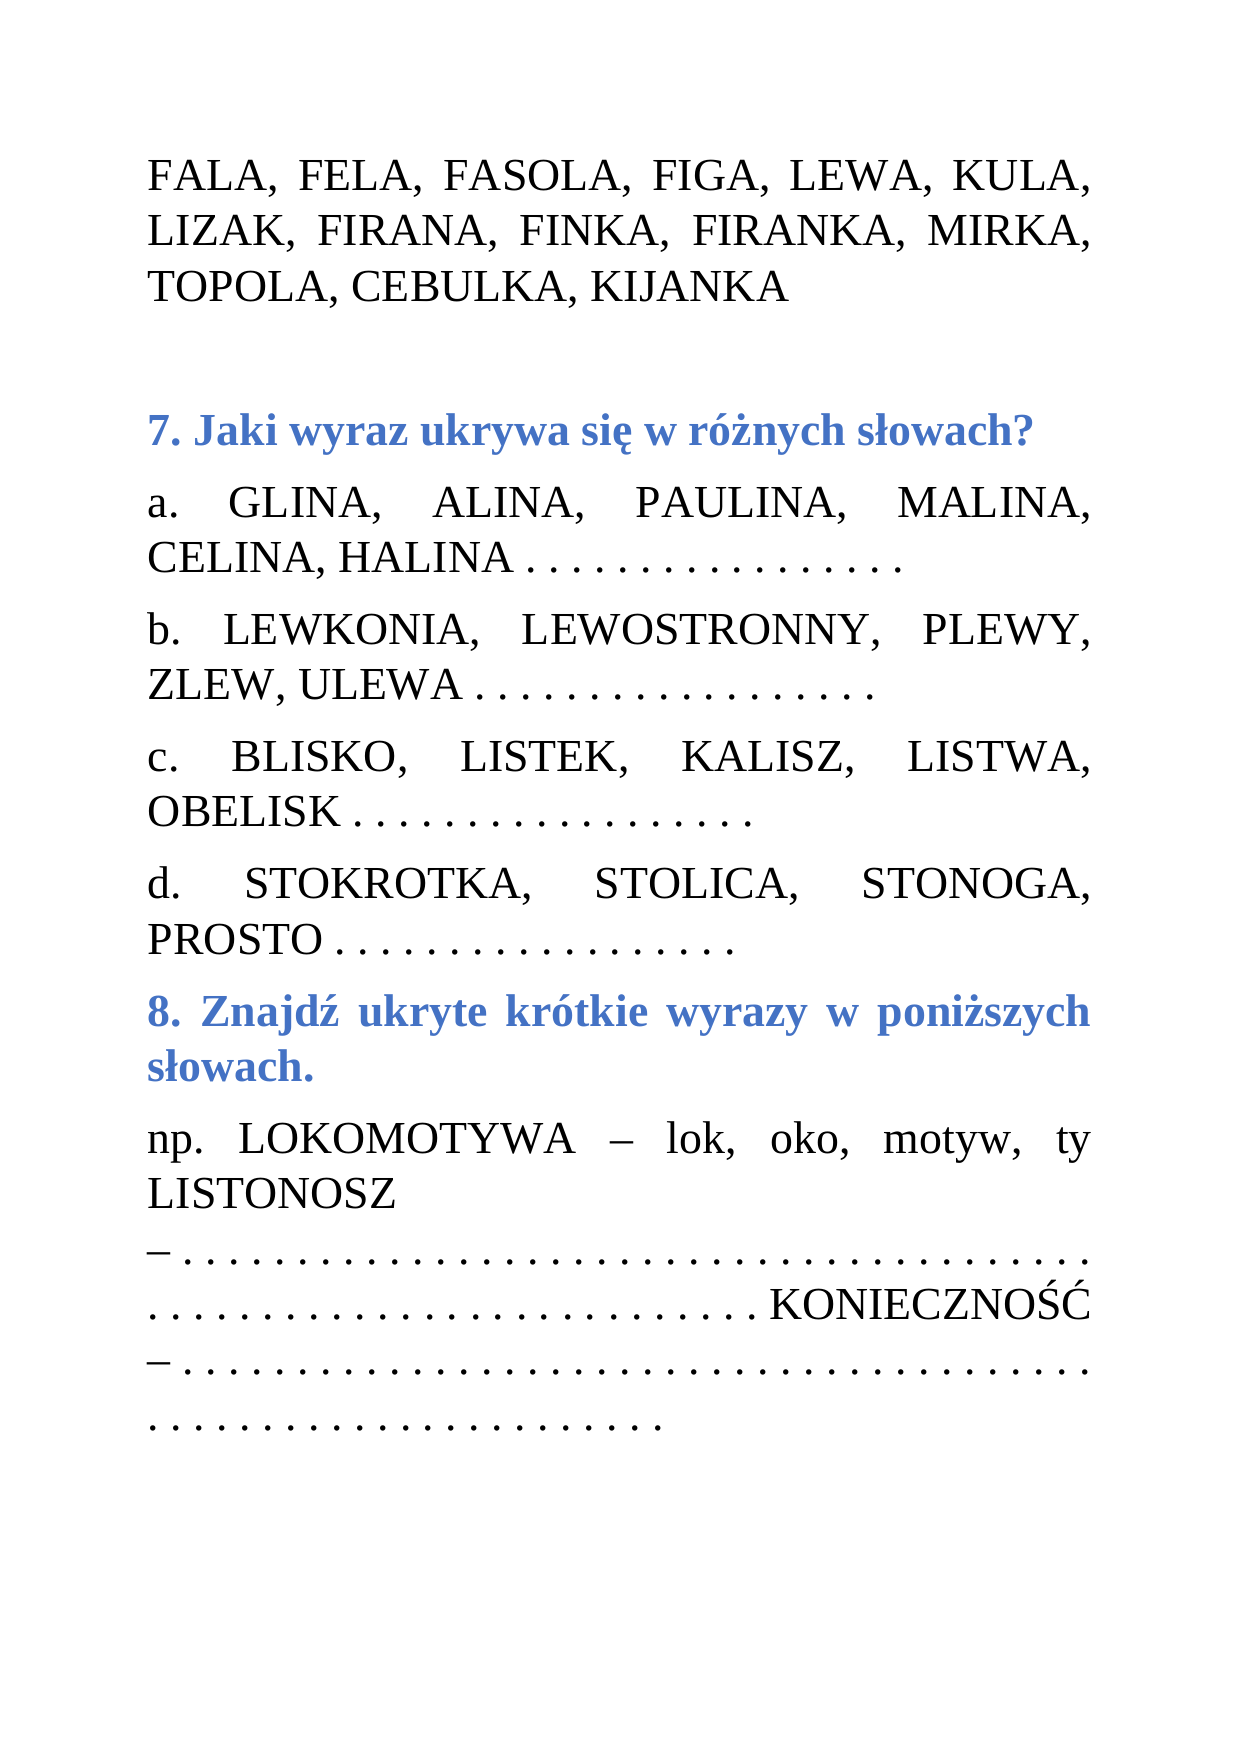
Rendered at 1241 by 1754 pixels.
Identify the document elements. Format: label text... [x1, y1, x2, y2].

text 8. Znajdź ukryte krótkie wyrazy w poniższych słowach. [148, 983, 1093, 1091]
text b. LEWKONIA, LEWOSTRONNY, PLEWY, ZLEW, ULEWA . . . . . . . . . . . . . . . . . . [148, 601, 1093, 709]
text c. BLISKO, LISTEK, KALISZ, LISTWA, OBELISK . . . . . . . . . . . . . . . . . . [148, 729, 1093, 837]
text FALA, FELA, FASOLA, FIGA, LEWA, KULA, LIZAK, FIRANA, FINKA, FIRANKA, MIRKA, TOPOLA, CEBULKA, KIJANKA [148, 148, 1093, 311]
text 7. Jaki wyraz ukrywa się w różnych słowach? [148, 402, 1093, 455]
text d. STOKROTKA, STOLICA, STONOGA, PROSTO . . . . . . . . . . . . . . . . . . [148, 856, 1093, 964]
text np. LOKOMOTYWA – lok, oko, motyw, ty LISTONOSZ – . . . . . . . . . . . . . . . . . . . . . . . . . . . . . . . . . . . . . . . . . . . . . . . . . . . . . . . . . . . . . . . . . . . KONIECZNOŚĆ – . . . . . . . . . . . . . . . . . . . . . . . . . . . . . . . . . . . . . . . . . . . . . . . . . . . . . . . . . . . . . . . [148, 1111, 1093, 1440]
text a. GLINA, ALINA, PAULINA, MALINA, CELINA, HALINA . . . . . . . . . . . . . . . . . [148, 474, 1093, 582]
